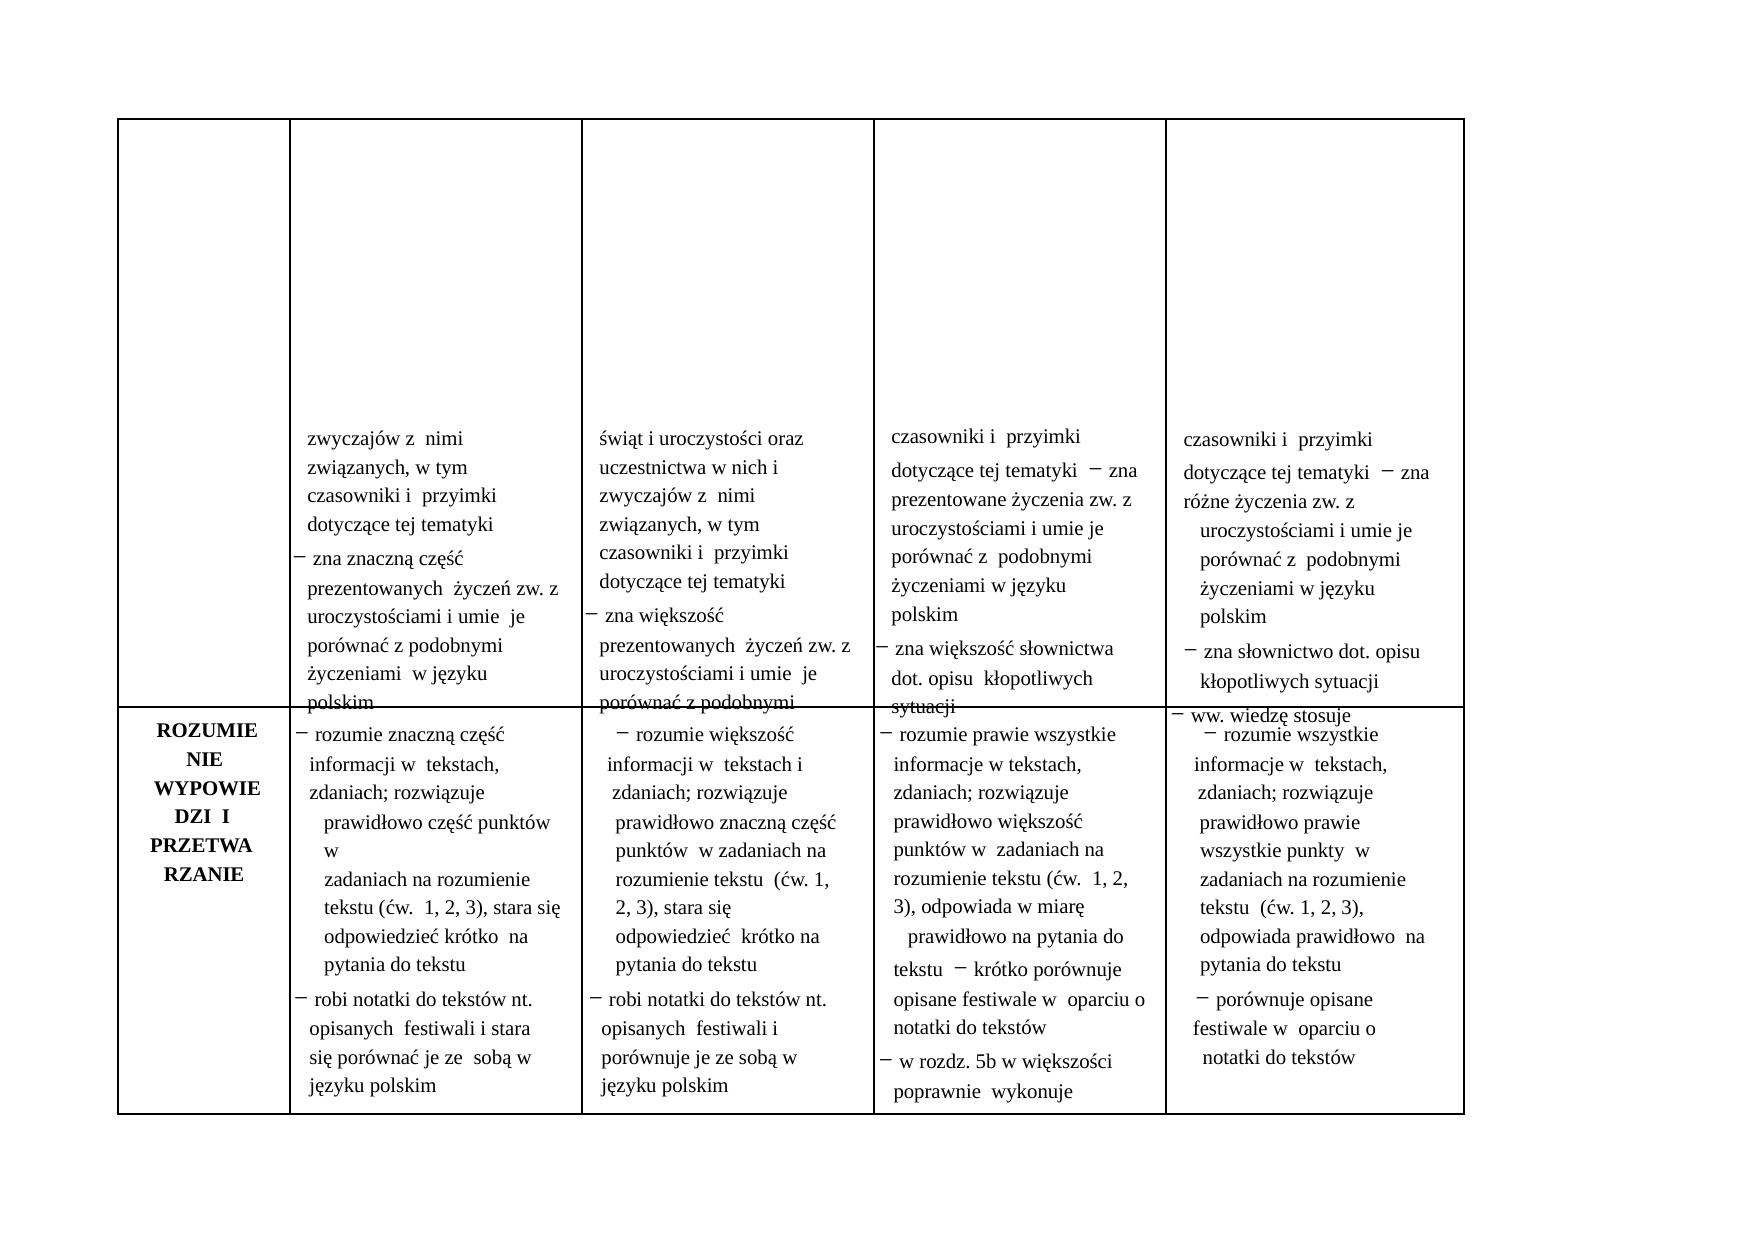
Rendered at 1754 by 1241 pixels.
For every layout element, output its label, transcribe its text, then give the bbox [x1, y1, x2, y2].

table_cell − zna podstawowe słownictwo opisujące różne festiwale i uczestnictwo w nich; zna niektóre wyróżnione słowa i ich synonimy, np. huge – very big − zna podstawowe słownictw dot. różnych świąt i uroczystości oraz uczestnictwa w nich i zwyczajów z nimi związanych, w tym czasowniki i przyimki dotyczące tej tematyki − zna znaczną część prezentowanych życzeń zw. z uroczystościami i umie je porównać z podobnymi życzeniami w języku polskim − zna podstawowe słownictwo dot. opisu kłopotliwych sytuacji − ww. wiedzę stosuje w części prawidłowo w ćwiczeniach leksykalnych [291, 120, 581, 706]
table_cell − zna prawie całe słownictwo opisujące różne festiwale i uczestnictwo w nich; zna wyróżnione słowa i ich synonimy − zna prawie całe słownictwo dot. różnych świąt i uroczystości oraz uczestnictwa w nich i zwyczajów z nimi związanych, w tym czasowniki i przyimki dotyczące tej tematyki − zna różne życzenia zw. z uroczystościami i umie je porównać z podobnymi życzeniami w języku polskim − zna słownictwo dot. opisu kłopotliwych sytuacji − ww. wiedzę stosuje prawidłowo w ćwiczeniach leksykalnych [1167, 120, 1463, 706]
table_cell − rozumie wszystkie informacje w tekstach, zdaniach; rozwiązuje prawidłowo prawie wszystkie punkty w zadaniach na rozumienie tekstu (ćw. 1, 2, 3), odpowiada prawidłowo na pytania do tekstu − porównuje opisane festiwale w oparciu o notatki do tekstów − w rozdz. 5b poprawnie wykonuje zadania zw. ze zrozumieniem krótkich tekstów pisanych (ćw. 3, 6, 7, 8) i zadania na rozumienie ze słuchu (ćw. 4, 9); treść zadań ze słuchu przekazuje poprawnie w języku angielskim [1167, 708, 1463, 1113]
table_cell − zna znaczną część słownictwa opisującego różne festiwale i uczestnictwo w nich; zna część wyróżnionych słów i ich synonimów, np. impressive – amazing − zna znaczną część słownictwa dot. różnych świąt i uroczystości oraz uczestnictwa w nich i zwyczajów z nimi związanych, w tym czasowniki i przyimki dotyczące tej tematyki − zna większość prezentowanych życzeń zw. z uroczystościami i umie je porównać z podobnymi życzeniami w języku polskim − zna znaczną część słownictwa dot. opisu kłopotliwych sytuacji − ww. wiedzę stosuje w znacznej części prawidłowo w ćwiczeniach leksykalnych [583, 120, 873, 706]
table_cell ROZUMIENIE WYPOWIEDZI I PRZETWA RZANIE [119, 708, 289, 1113]
table_cell [119, 120, 289, 706]
table_cell − rozumie znaczną część informacji w tekstach, zdaniach; rozwiązuje prawidłowo część punktów w zadaniach na rozumienie tekstu (ćw. 1, 2, 3), stara się odpowiedzieć krótko na pytania do tekstu − robi notatki do tekstów nt. opisanych festiwali i stara się porównać je ze sobą w języku polskim [291, 708, 581, 1113]
table_cell − rozumie prawie wszystkie informacje w tekstach, zdaniach; rozwiązuje prawidłowo większość punktów w zadaniach na rozumienie tekstu (ćw. 1, 2, 3), odpowiada w miarę prawidłowo na pytania do tekstu − krótko porównuje opisane festiwale w oparciu o notatki do tekstów − w rozdz. 5b w większości poprawnie wykonuje [875, 708, 1165, 1113]
table_cell − rozumie większość informacji w tekstach i zdaniach; rozwiązuje prawidłowo znaczną część punktów w zadaniach na rozumienie tekstu (ćw. 1, 2, 3), stara się odpowiedzieć krótko na pytania do tekstu − robi notatki do tekstów nt. opisanych festiwali i porównuje je ze sobą w języku polskim [583, 708, 873, 1113]
table_cell − zna większość słownictwa opisującego różne festiwale i uczestnictwo w nich; zna większość wyróżnionych słów i ich synonimów − zna większość słownictwa dot. różnych świąt i uroczystości oraz uczestnictwa w nich i zwyczajów z nimi związanych, w tym czasowniki i przyimki dotyczące tej tematyki − zna prezentowane życzenia zw. z uroczystościami i umie je porównać z podobnymi życzeniami w języku polskim − zna większość słownictwa dot. opisu kłopotliwych sytuacji − ww. wiedzę stosuje w większości prawidłowo w ćwiczeniach leksykalnych [875, 120, 1165, 706]
